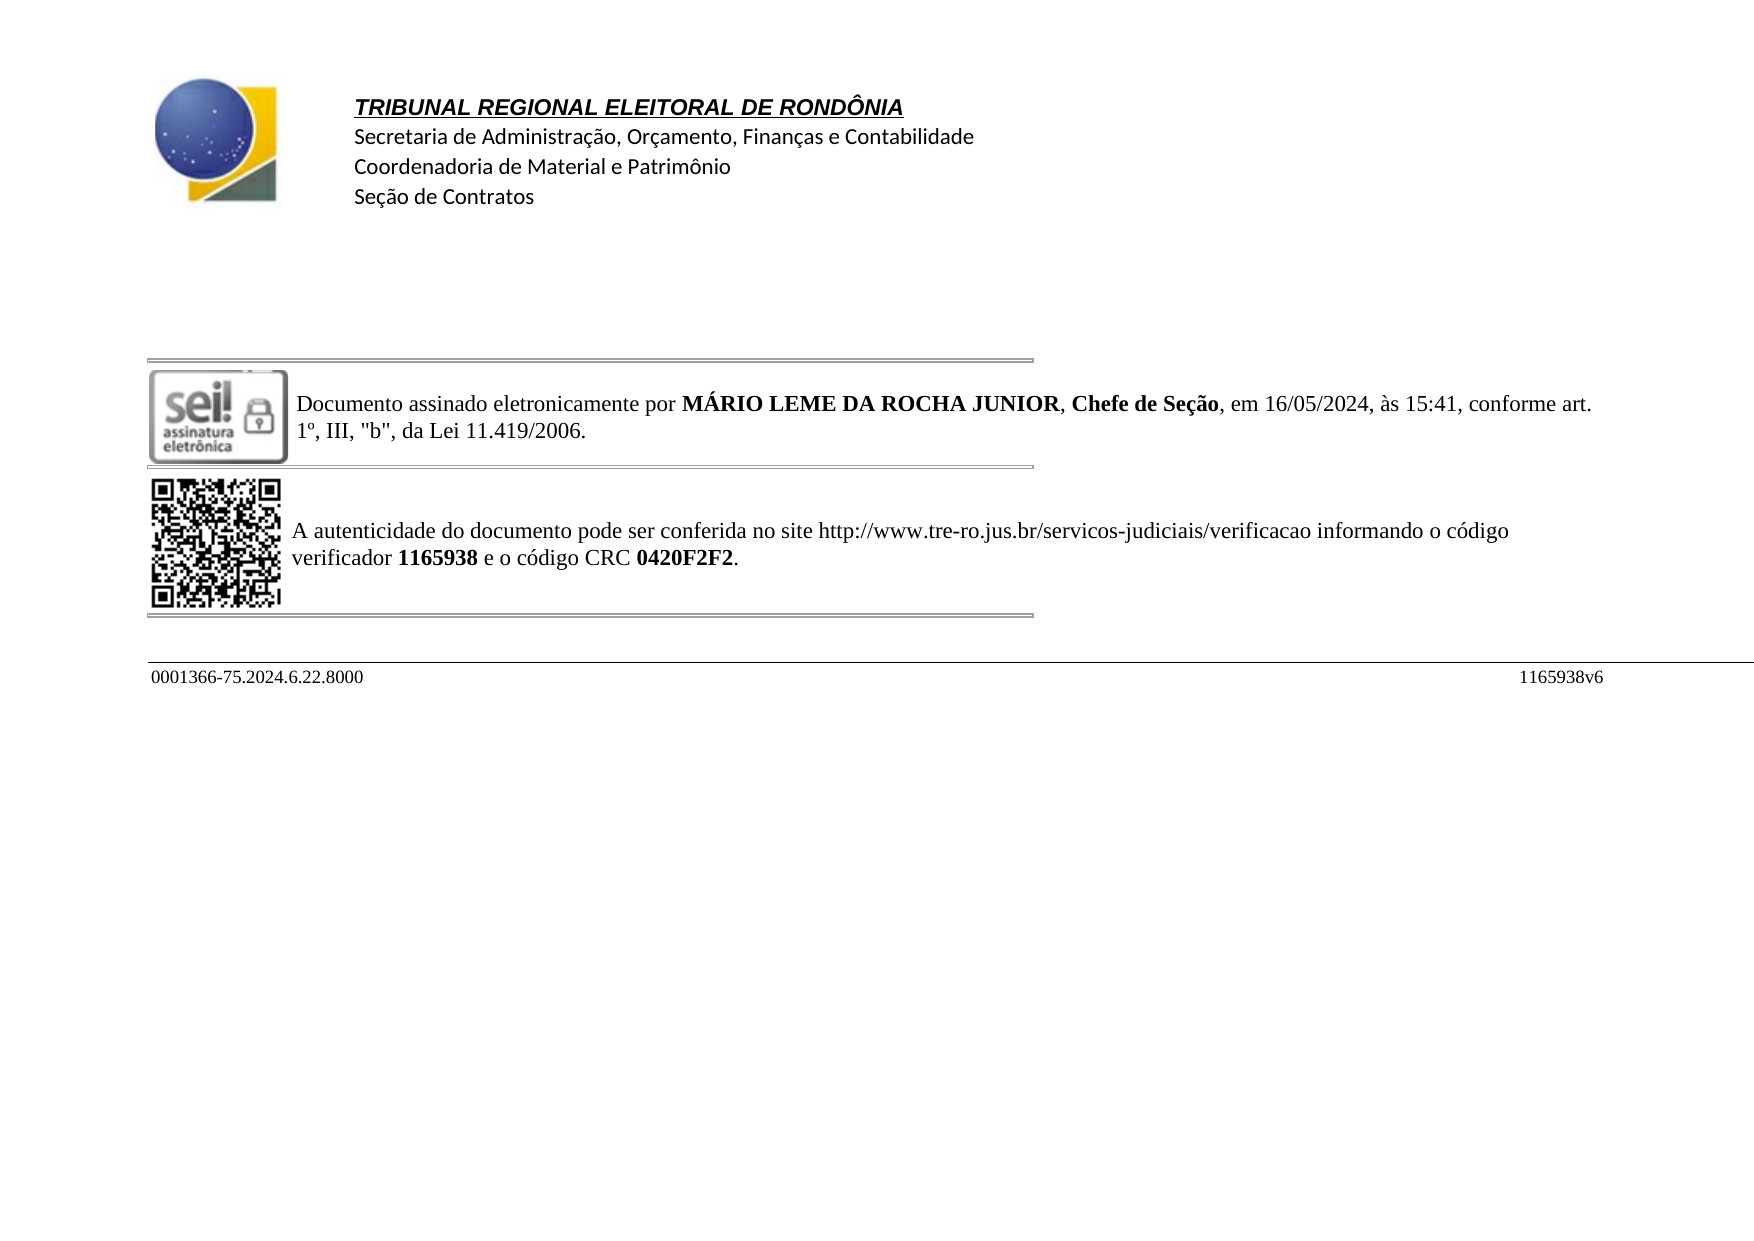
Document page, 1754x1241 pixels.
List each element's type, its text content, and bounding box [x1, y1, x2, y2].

table_header [148, 475, 290, 612]
table_header 0001366-75.2024.6.22.8000 [148, 663, 877, 690]
table_header [148, 369, 294, 465]
table_header A autenticidade do documento pode ser conferida no site http://www.tre-ro.jus.br/servicos-judiciais/verificacao informando o código verificador 1165938 e o código CRC 0420F2F2. [290, 475, 1616, 612]
table_header Documento assinado eletronicamente por MÁRIO LEME DA ROCHA JUNIOR, Chefe de Seção, em 16/05/2024, às 15:41, conforme art. 1º, III, "b", da Lei 11.419/2006. [295, 369, 1616, 465]
table_header 1165938v6 [877, 663, 1606, 690]
